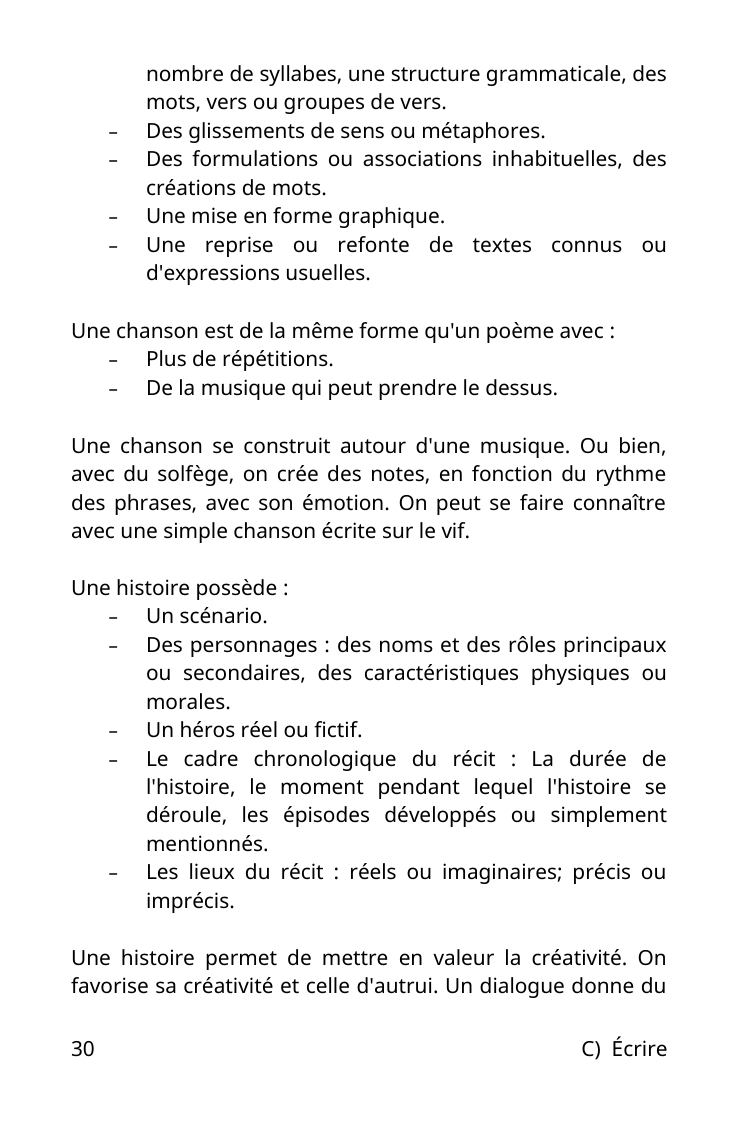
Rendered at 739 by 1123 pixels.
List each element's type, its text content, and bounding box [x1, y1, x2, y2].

list Les lieux du récit : réels ou imaginaires; précis ou imprécis. [108, 857, 667, 914]
list Un scénario. [108, 601, 667, 630]
text Une histoire possède : [71, 573, 667, 601]
list Plus de répétitions. [108, 344, 667, 373]
list Des glissements de sens ou métaphores. [108, 116, 667, 144]
list De la musique qui peut prendre le dessus. [108, 373, 667, 401]
list nombre de syllabes, une structure grammaticale, des mots, vers ou groupes de vers. [108, 59, 667, 116]
list Un héros réel ou fictif. [108, 715, 667, 744]
list Des formulations ou associations inhabituelles, des créations de mots. [108, 144, 667, 201]
text Une chanson est de la même forme qu'un poème avec : [71, 316, 667, 344]
list Le cadre chronologique du récit : La durée de l'histoire, le moment pendant lequel l'histoire se déroule, les épisodes développés ou simplement mentionnés. [108, 744, 667, 857]
list Une reprise ou refonte de textes connus ou d'expressions usuelles. [108, 230, 667, 287]
text Une chanson se construit autour d'une musique. Ou bien, avec du solfège, on crée des notes, en fonction du rythme des phrases, avec son émotion. On peut se faire connaître avec une simple chanson écrite sur le vif. [71, 431, 667, 544]
list Des personnages : des noms et des rôles principaux ou secondaires, des caractéristiques physiques ou morales. [108, 630, 667, 715]
list Une mise en forme graphique. [108, 201, 667, 230]
text Une histoire permet de mettre en valeur la créativité. On favorise sa créativité et celle d'autrui. Un dialogue donne du [71, 943, 667, 999]
